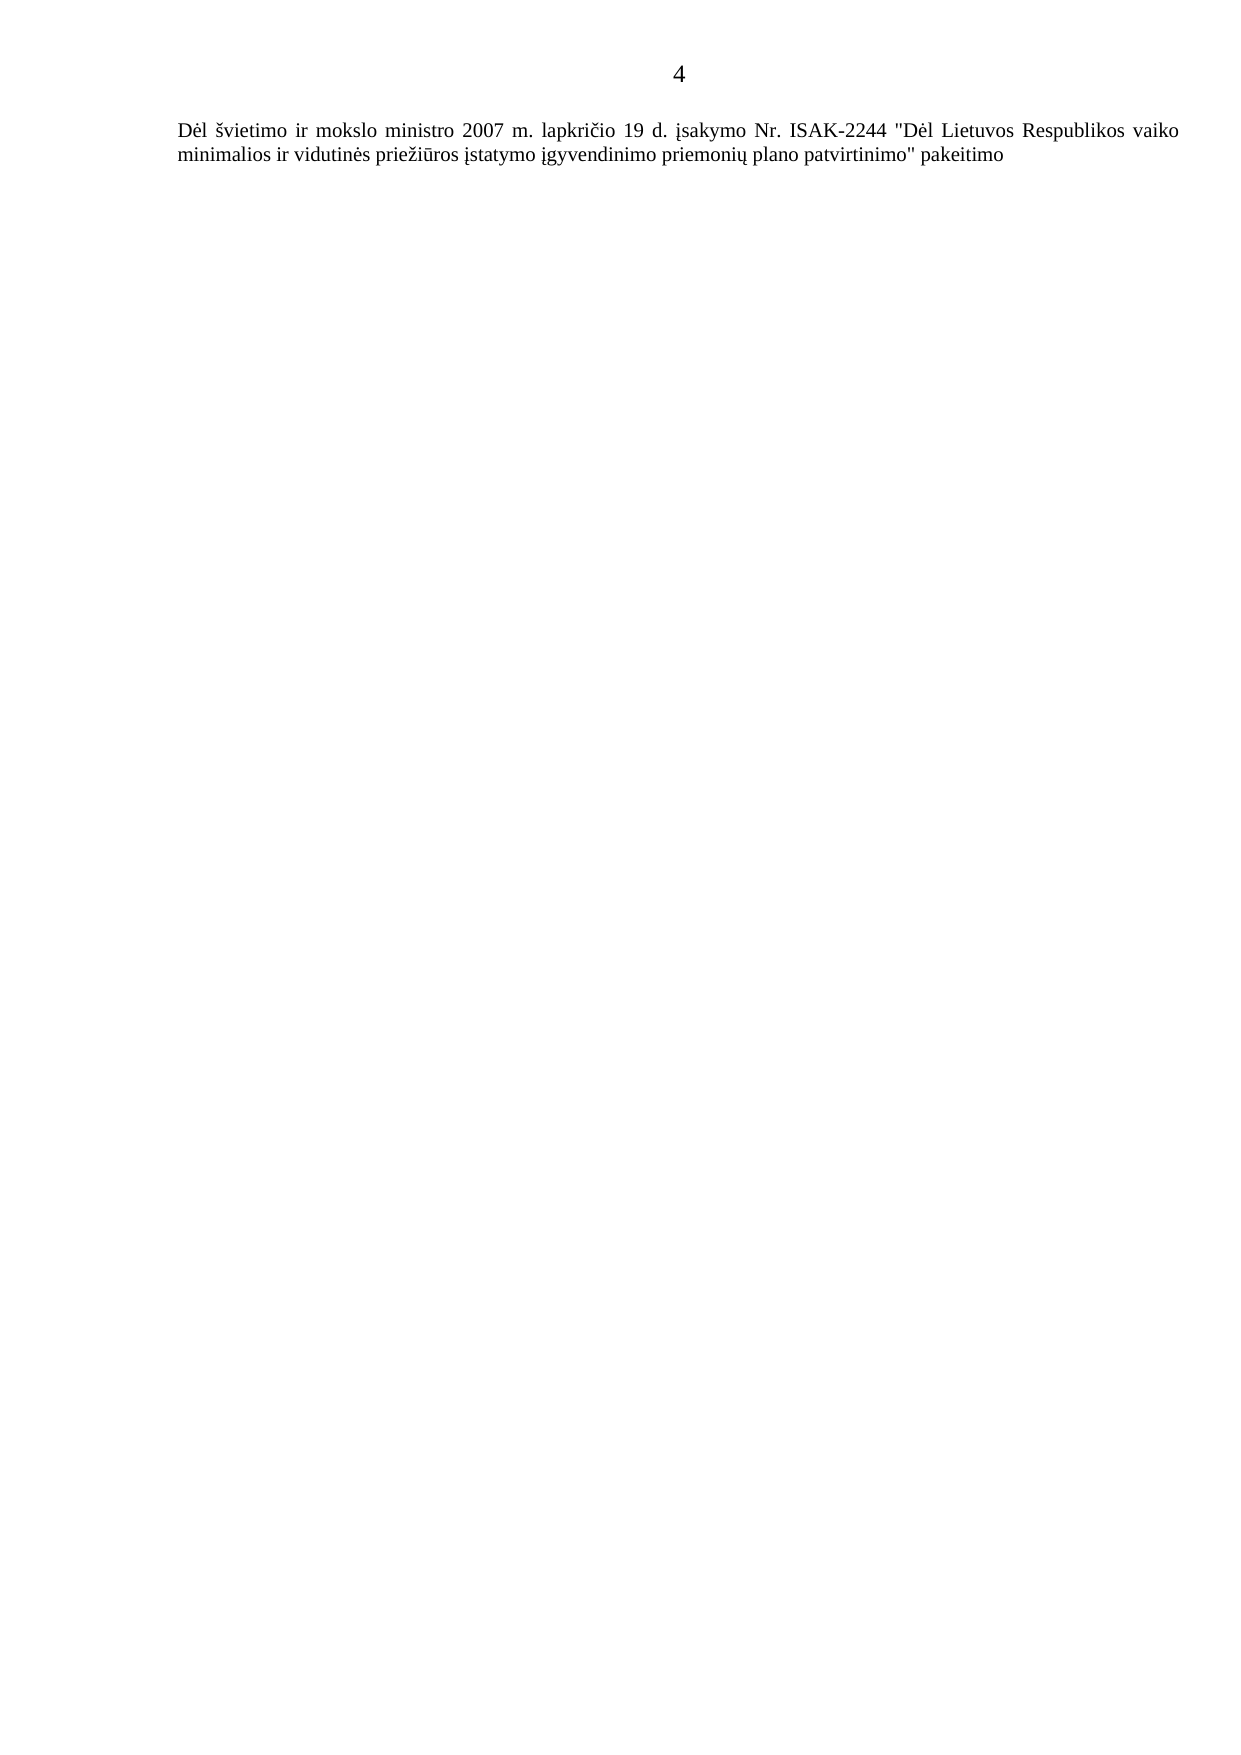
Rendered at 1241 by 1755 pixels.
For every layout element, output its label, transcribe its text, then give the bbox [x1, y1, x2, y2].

text Dėl švietimo ir mokslo ministro 2007 m. lapkričio 19 d. įsakymo Nr. ISAK-2244 "Dėl Lietuvos Respublikos vaiko minimalios ir vidutinės priežiūros įstatymo įgyvendinimo priemonių plano patvirtinimo" pakeitimo [177, 118, 1181, 166]
